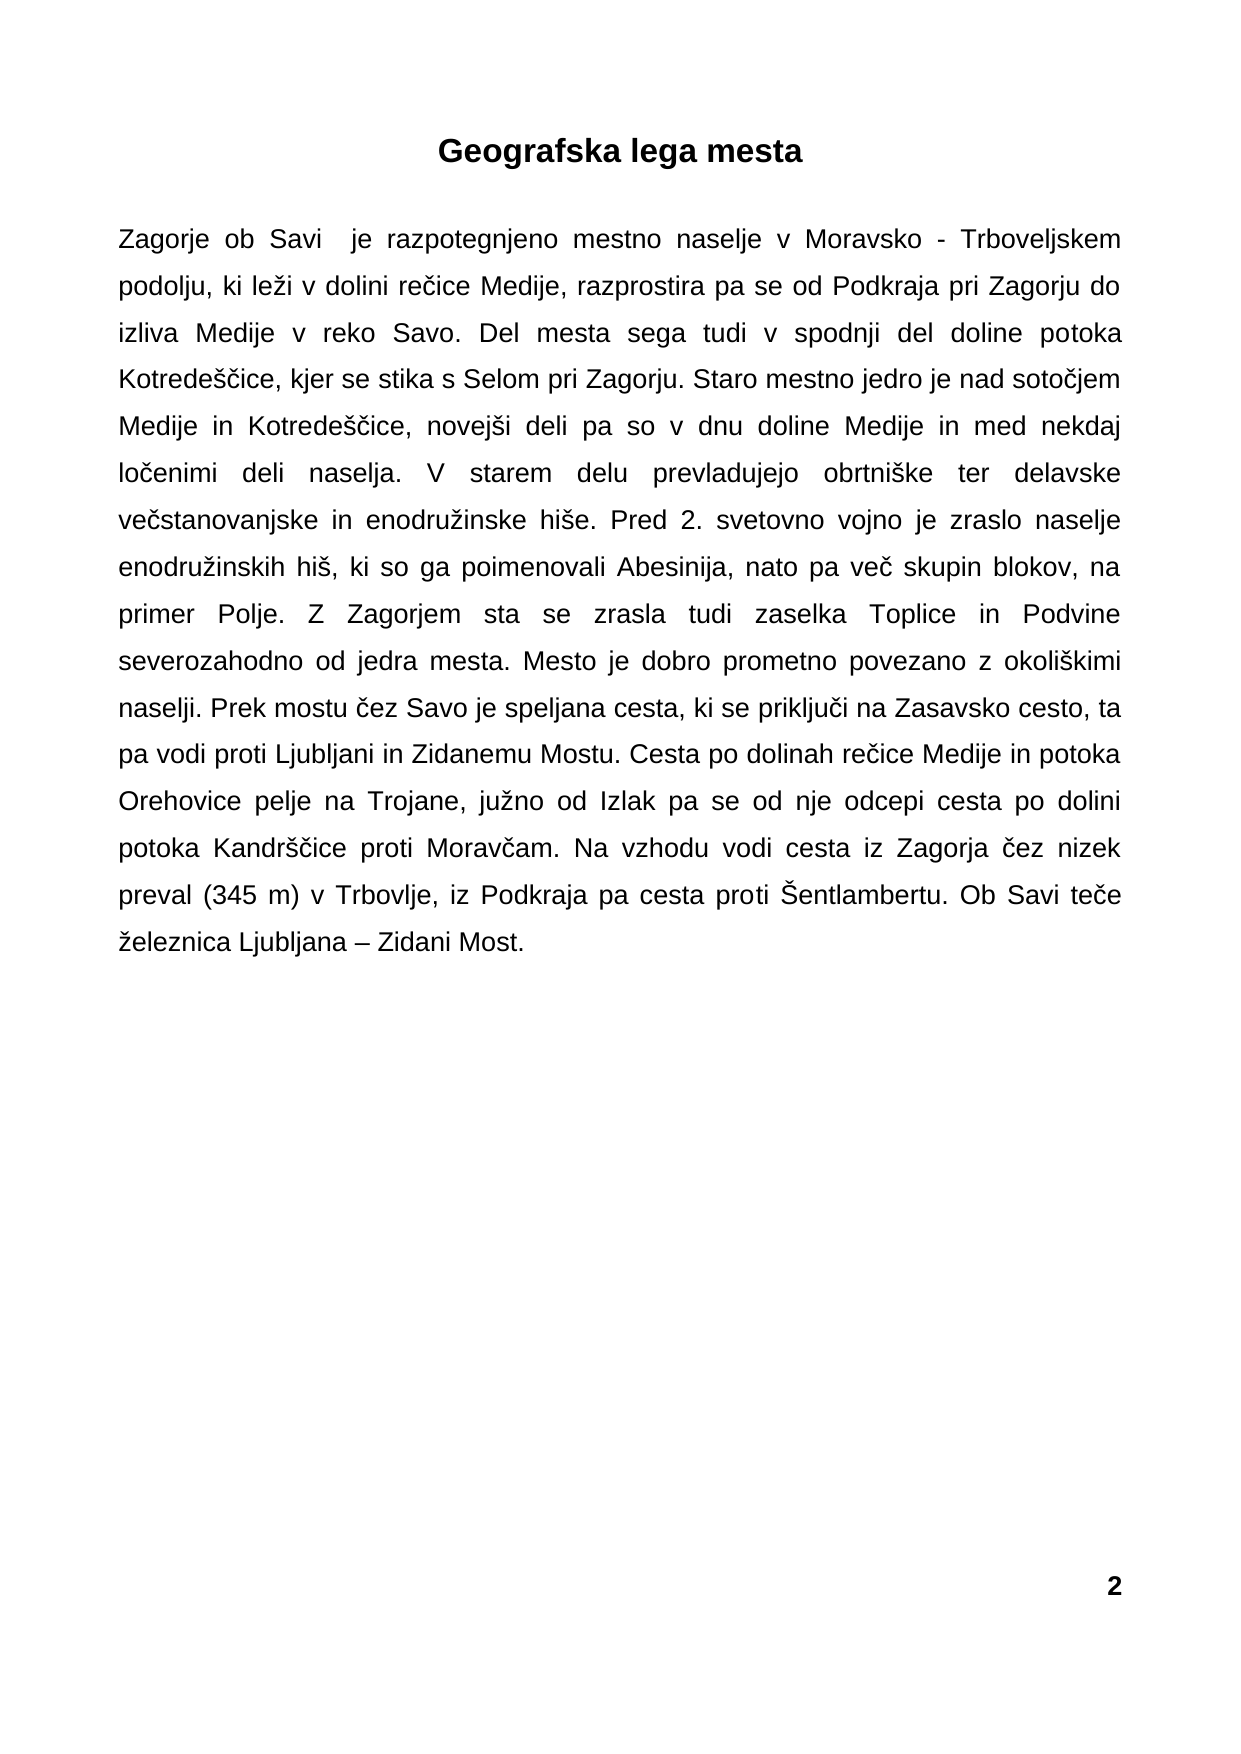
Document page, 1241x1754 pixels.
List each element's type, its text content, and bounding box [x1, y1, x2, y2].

text 2 [118, 1570, 1122, 1601]
subtitle Geografska lega mesta [118, 131, 1122, 170]
text Zagorje ob Savi je razpotegnjeno mestno naselje v Moravsko - Trboveljskem podolju, ki leži v dolini rečice Medije, razprostira pa se od Podkraja pri Zagorju do izliva Medije v reko Savo. Del mesta sega tudi v spodnji del doline po­toka Kotredeščice, kjer se stika s Selom pri Zagorju. Staro mestno jedro je nad sotočjem Medije in Kotre­deščice, novejši deli pa so v dnu doline Medije in med nekdaj ločenimi deli naselja. V starem delu prevladujejo obrtniške ter delavske večstanovanjske in enodružinske hiše. Pred 2. svetovno vojno je zraslo naselje enodružinskih hiš, ki so ga poimenovali Abesinija, nato pa več skupin blokov, na primer Polje. Z Zagorjem sta se zrasla tudi zaselka Toplice in Podvine severozahodno od jedra mesta. Mesto je dobro prometno povezano z okoliškimi naselji. Prek mostu čez Savo je speljana cesta, ki se priključi na Zasavsko cesto, ta pa vodi proti Ljubljani in Zidanemu Mostu. Cesta po dolinah rečice Medije in potoka Orehovice pelje na Trojane, južno od Izlak pa se od nje odcepi cesta po dolini potoka Kandrščice proti Moravčam. Na vzhodu vodi cesta iz Zagorja čez nizek preval (345 m) v Trbovlje, iz Podkraja pa cesta pro­ti Šentlambertu. Ob Savi teče železnica Ljubljana – Zidani Most. [118, 223, 1122, 957]
